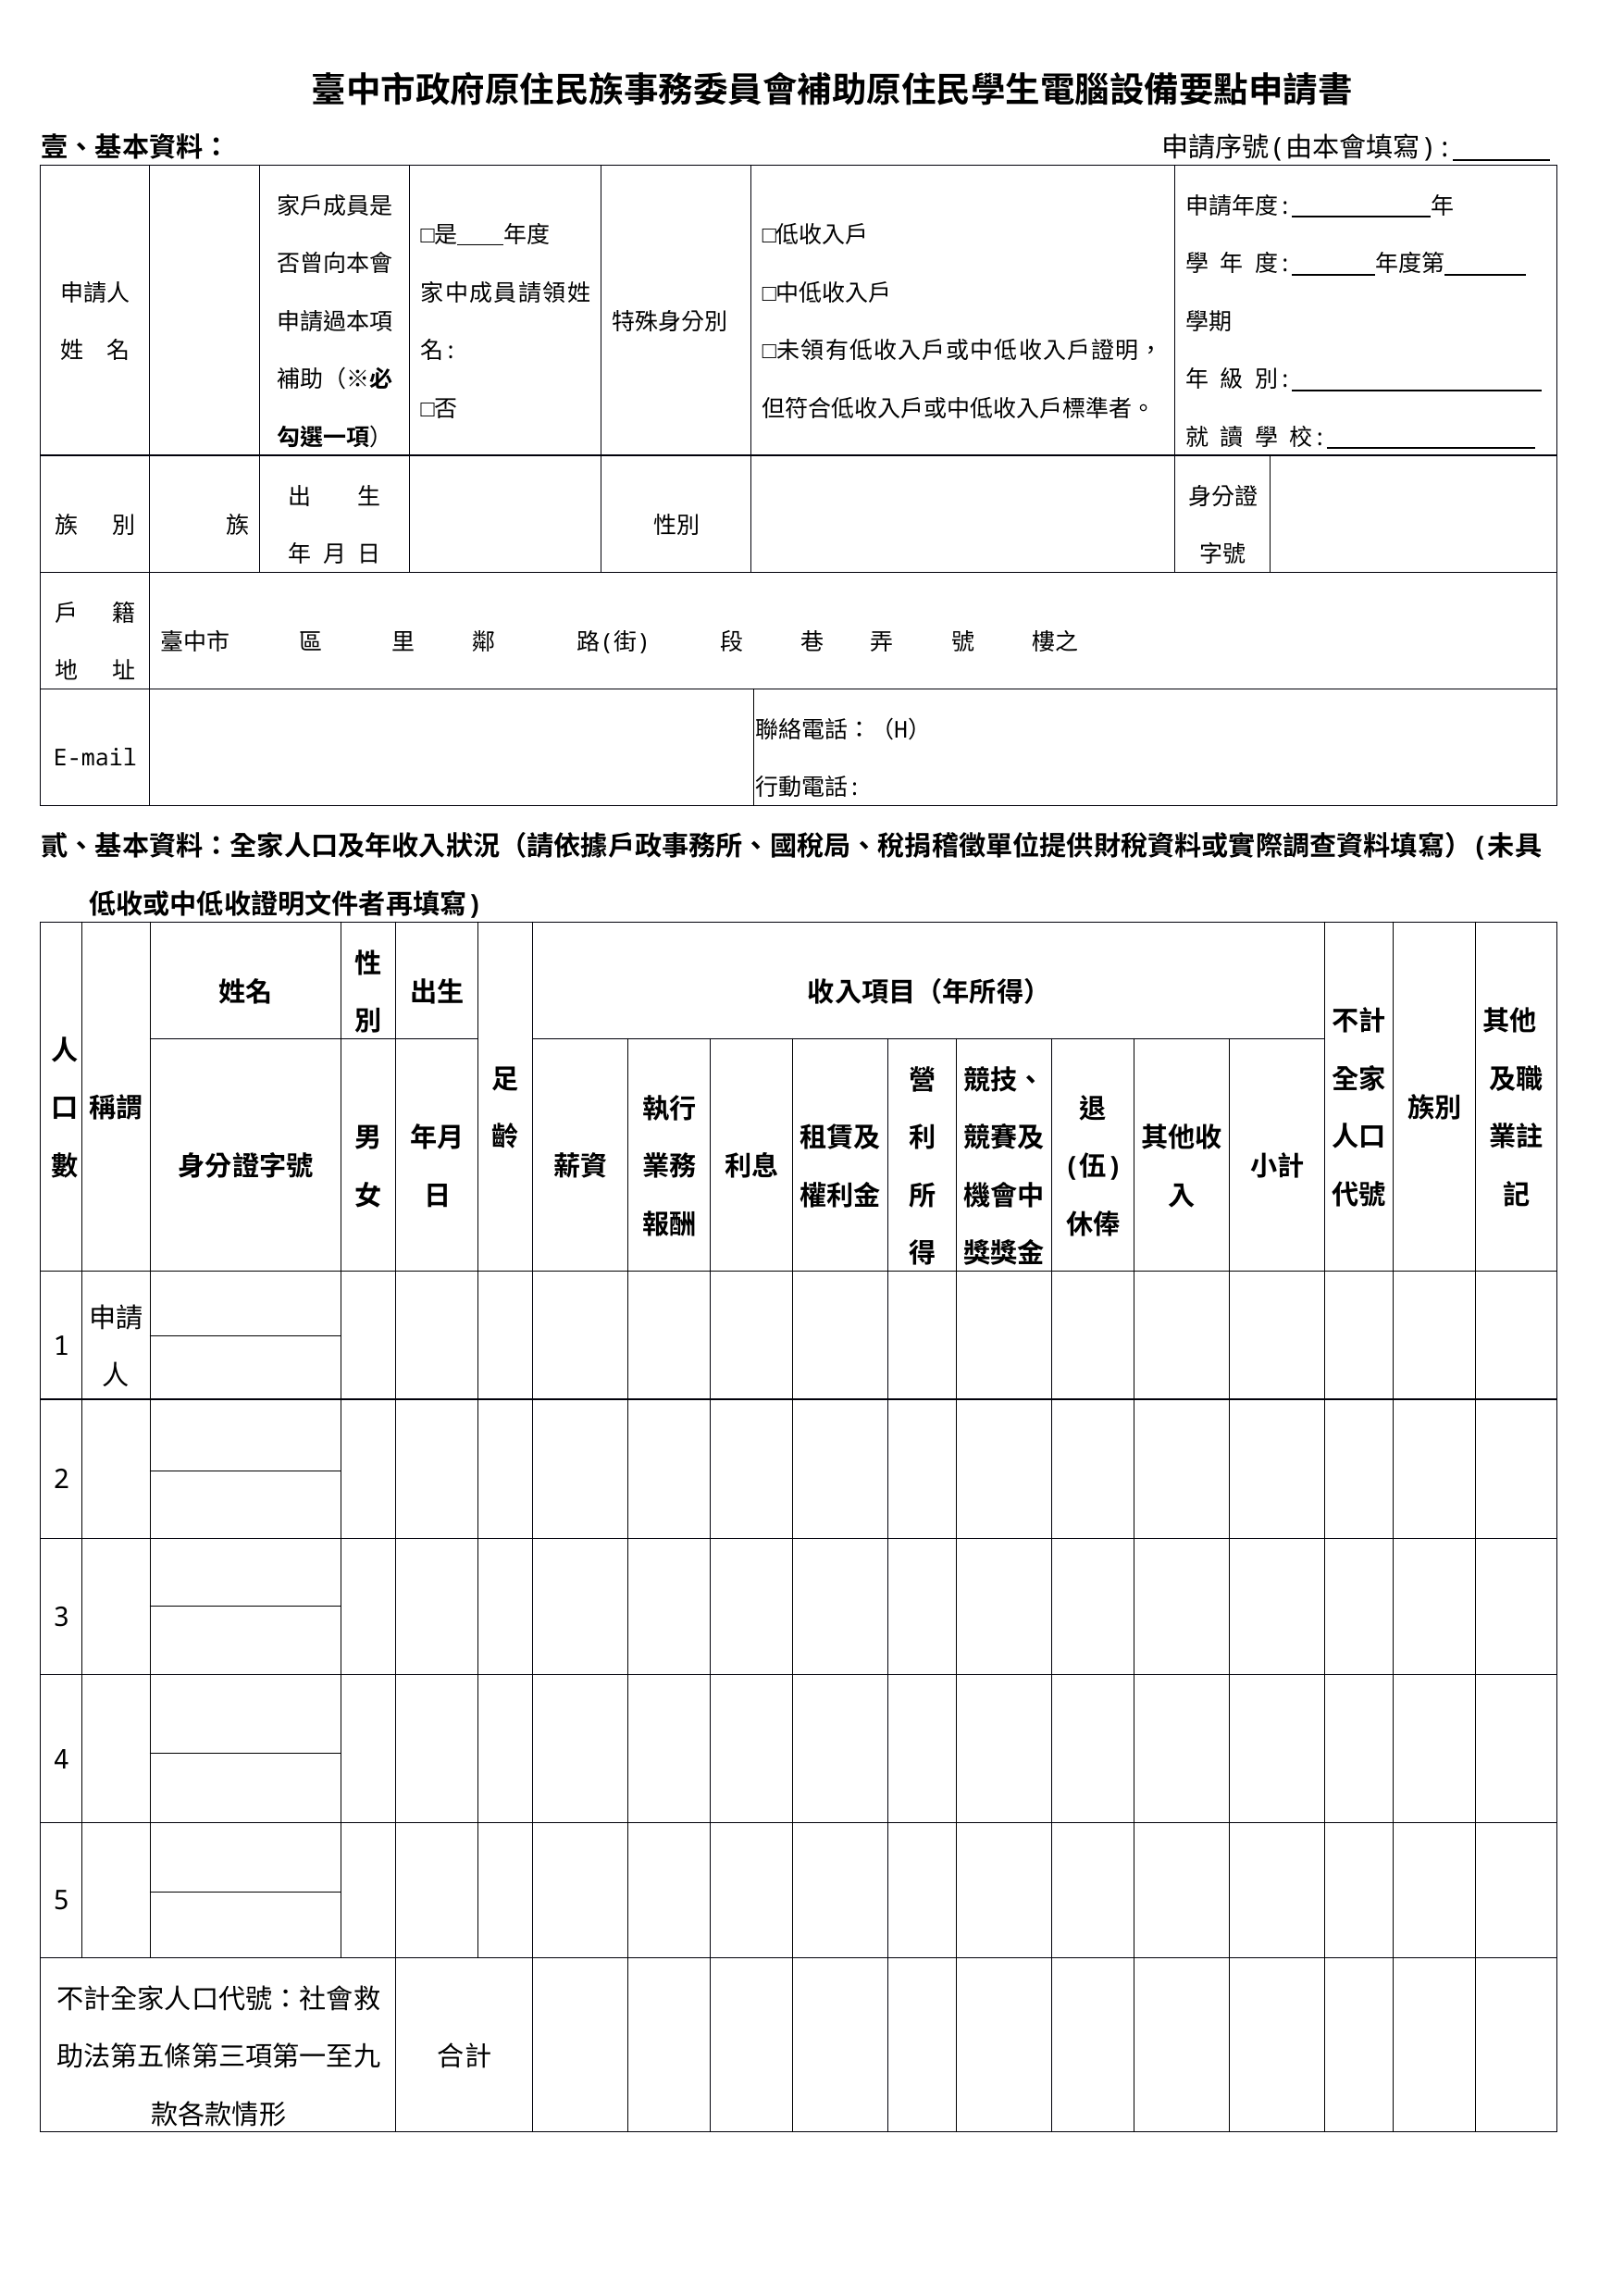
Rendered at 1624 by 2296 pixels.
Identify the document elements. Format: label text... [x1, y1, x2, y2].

table_cell [533, 1400, 627, 1538]
table_cell [1394, 1958, 1475, 2131]
table_header 出生 [396, 923, 477, 1038]
table_cell [396, 1823, 477, 1957]
table_header 收入項目（年所得） [533, 923, 1324, 1038]
table_cell [888, 1958, 956, 2131]
table_header 足齡 [478, 923, 532, 1271]
table_cell [151, 1675, 341, 1752]
table_cell 族 [150, 456, 259, 571]
table_cell 3 [41, 1539, 81, 1674]
table_cell 合計 [396, 1958, 532, 2131]
table_cell [151, 1539, 341, 1606]
table_header 性別 [341, 923, 395, 1038]
table_cell [82, 1400, 150, 1538]
table_header 其他 及職業註記 [1476, 923, 1556, 1271]
table_cell [793, 1958, 887, 2131]
table_cell [151, 1823, 341, 1891]
table_cell 利息 [711, 1039, 792, 1271]
table_cell [888, 1675, 956, 1822]
table_cell [1052, 1958, 1134, 2131]
table_cell [1325, 1400, 1393, 1538]
table_cell [151, 1272, 341, 1334]
table_cell [1476, 1539, 1556, 1674]
table_cell [151, 1607, 341, 1674]
table_header 人口數 [41, 923, 81, 1271]
table_cell [82, 1539, 150, 1674]
table_cell [410, 456, 601, 571]
table_cell [396, 1539, 477, 1674]
table_header 稱謂 [82, 923, 150, 1271]
table_cell 2 [41, 1400, 81, 1538]
table_header 申請人 姓 名 [41, 166, 149, 454]
table_cell [711, 1823, 792, 1957]
table_cell [478, 1675, 532, 1822]
table_cell [1476, 1958, 1556, 2131]
table_cell [1476, 1823, 1556, 1957]
table_cell 其他收入 [1134, 1039, 1229, 1271]
table_cell [150, 689, 753, 804]
table_cell [793, 1675, 887, 1822]
table_cell [533, 1272, 627, 1398]
table_header 族別 [1394, 923, 1475, 1271]
table_header [150, 166, 259, 454]
table_cell [478, 1823, 532, 1957]
text 臺中市政府原住民族事務委員會補助原住民學生電腦設備要點申請書 [82, 49, 1555, 106]
table_cell [711, 1958, 792, 2131]
table_cell E-mail [41, 689, 149, 804]
table_cell 1 [41, 1272, 81, 1398]
table_cell [1052, 1400, 1134, 1538]
table_cell [1325, 1272, 1393, 1398]
table_header 不計全家人口代號 [1325, 923, 1393, 1271]
table_header 家戶成員是否曾向本會申請過本項補助（※必勾選一項） [260, 166, 409, 454]
table_cell [1052, 1539, 1134, 1674]
text 貳、基本資料：全家人口及年收入狀況（請依據戶政事務所、國稅局、稅捐稽徵單位提供財稅資料或實際調查資料填寫）(未具低收或中低收證明文件者再填寫) [41, 806, 1555, 922]
table_cell [151, 1754, 341, 1822]
table_cell [396, 1400, 477, 1538]
table_cell [1394, 1272, 1475, 1398]
table_cell [793, 1272, 887, 1398]
table_cell [341, 1539, 395, 1674]
table_cell [888, 1272, 956, 1398]
table_cell [1134, 1958, 1229, 2131]
table_cell [82, 1675, 150, 1822]
table_cell [957, 1675, 1051, 1822]
table_cell [1134, 1400, 1229, 1538]
table_cell [396, 1675, 477, 1822]
table_cell [478, 1539, 532, 1674]
table_cell [628, 1958, 710, 2131]
table_cell [341, 1675, 395, 1822]
table_cell [1230, 1823, 1324, 1957]
table_cell 營利所得 [888, 1039, 956, 1271]
table_cell [478, 1400, 532, 1538]
table_cell [1325, 1958, 1393, 2131]
table_cell 男女 [341, 1039, 395, 1271]
table_cell [711, 1400, 792, 1538]
table_cell 身分證字號 [151, 1039, 341, 1271]
table_cell 出 生 年 月 日 [260, 456, 409, 571]
table_cell [711, 1539, 792, 1674]
table_cell [1230, 1400, 1324, 1538]
table_cell [341, 1272, 395, 1398]
table_cell 5 [41, 1823, 81, 1957]
table_header □低收入戶 □中低收入戶 □未領有低收入戶或中低收入戶證明，但符合低收入戶或中低收入戶標準者。 [751, 166, 1174, 454]
table_cell [341, 1823, 395, 1957]
table_cell [1476, 1400, 1556, 1538]
table_header □是＿＿年度 家中成員請領姓名: □否 [410, 166, 601, 454]
table_header 姓名 [151, 923, 341, 1038]
table_cell [151, 1400, 341, 1471]
table_cell [711, 1272, 792, 1398]
table_cell [1325, 1539, 1393, 1674]
table_cell 申請人 [82, 1272, 150, 1398]
table_cell 聯絡電話：（H） 行動電話: [754, 689, 1556, 804]
table_cell [888, 1539, 956, 1674]
table_cell 退(伍) 休俸 [1052, 1039, 1134, 1271]
table_cell [1476, 1675, 1556, 1822]
table_cell [533, 1675, 627, 1822]
table_cell 族 別 [41, 456, 149, 571]
table_cell [628, 1272, 710, 1398]
table_cell [888, 1823, 956, 1957]
table_cell [341, 1400, 395, 1538]
table_cell 競技、競賽及機會中獎獎金 [957, 1039, 1051, 1271]
table_cell [151, 1893, 341, 1957]
table_cell [1134, 1272, 1229, 1398]
table_cell [1230, 1675, 1324, 1822]
table_cell [151, 1336, 341, 1398]
table_cell [1230, 1958, 1324, 2131]
table_cell [1052, 1823, 1134, 1957]
table_cell 性別 [601, 456, 750, 571]
table_cell [628, 1400, 710, 1538]
table_cell [957, 1539, 1051, 1674]
table_cell [1134, 1823, 1229, 1957]
table_cell [533, 1958, 627, 2131]
table_cell [478, 1272, 532, 1398]
table_cell [711, 1675, 792, 1822]
table_cell 4 [41, 1675, 81, 1822]
table_cell [1230, 1539, 1324, 1674]
table_cell 身分證字號 [1175, 456, 1270, 571]
table_cell [1394, 1675, 1475, 1822]
table_cell [1394, 1400, 1475, 1538]
table_cell [1325, 1675, 1393, 1822]
table_cell [1325, 1823, 1393, 1957]
table_header 申請年度: 年 學 年 度: 年度第 學期 年 級 別: 就 讀 學 校: [1175, 166, 1556, 454]
table_cell [628, 1675, 710, 1822]
table_cell 不計全家人口代號：社會救助法第五條第三項第一至九款各款情形 [41, 1958, 395, 2131]
table_cell [1134, 1539, 1229, 1674]
table_cell [793, 1823, 887, 1957]
table_cell [1394, 1823, 1475, 1957]
table_cell [533, 1539, 627, 1674]
table_cell [957, 1823, 1051, 1957]
table_cell [1271, 456, 1556, 571]
table_cell [957, 1958, 1051, 2131]
table_cell [1052, 1675, 1134, 1822]
table_cell [793, 1400, 887, 1538]
table_cell 戶 籍 地 址 [41, 573, 149, 688]
table_cell [1052, 1272, 1134, 1398]
table_cell [957, 1400, 1051, 1538]
table_cell [1476, 1272, 1556, 1398]
table_cell [396, 1272, 477, 1398]
table_cell 執行業務報酬 [628, 1039, 710, 1271]
table_cell 小計 [1230, 1039, 1324, 1271]
table_cell 租賃及權利金 [793, 1039, 887, 1271]
table_cell [957, 1272, 1051, 1398]
table_cell [82, 1823, 150, 1957]
table_cell [888, 1400, 956, 1538]
table_header 特殊身分別 [601, 166, 750, 454]
table_cell [751, 456, 1174, 571]
table_cell [533, 1823, 627, 1957]
table_cell [1394, 1539, 1475, 1674]
table_cell [151, 1471, 341, 1538]
table_cell 年月日 [396, 1039, 477, 1271]
table_cell [628, 1823, 710, 1957]
table_cell 薪資 [533, 1039, 627, 1271]
table_cell [628, 1539, 710, 1674]
table_cell [1134, 1675, 1229, 1822]
table_cell [793, 1539, 887, 1674]
table_cell [1230, 1272, 1324, 1398]
text 壹、基本資料： 申請序號(由本會填寫): [41, 106, 1555, 165]
table_cell 臺中市 區 里 鄰 路(街) 段 巷 弄 號 樓之 [150, 573, 1556, 688]
